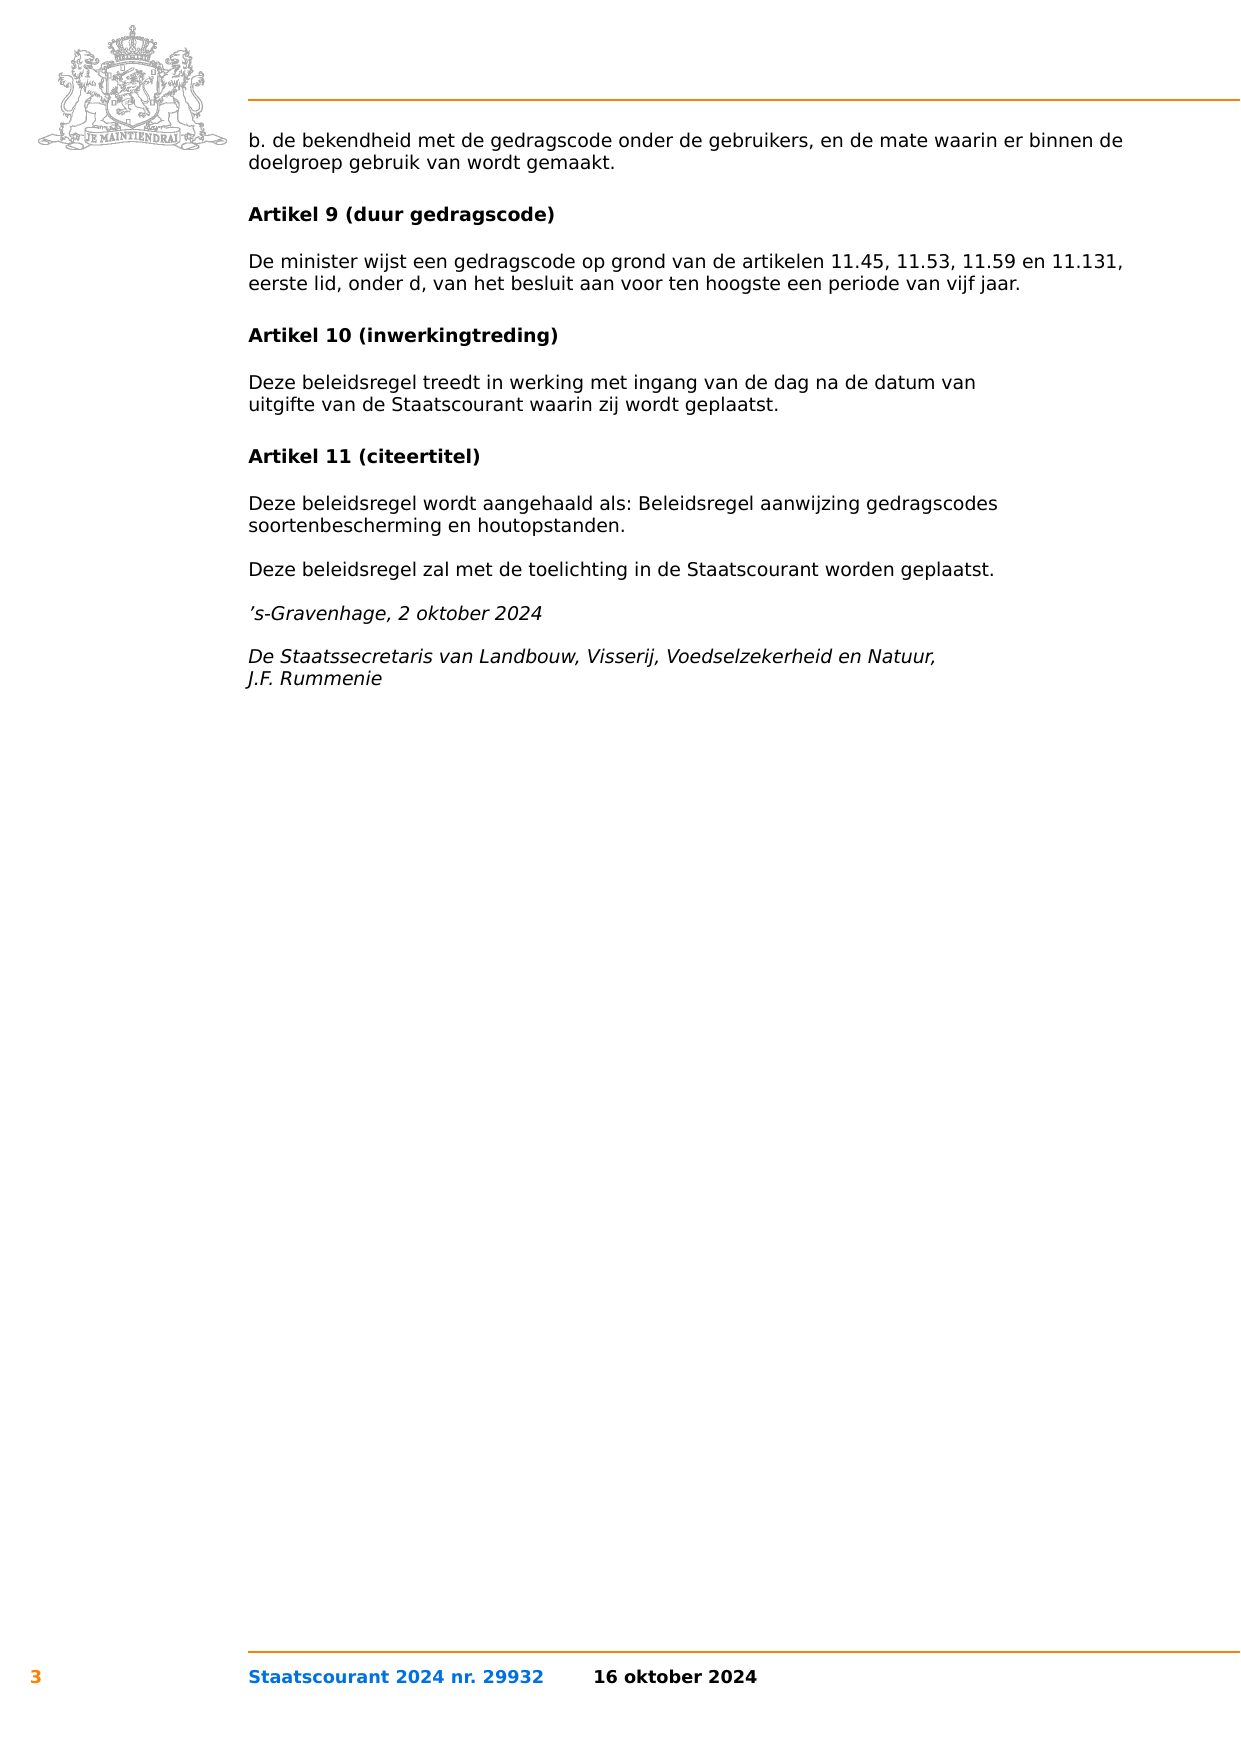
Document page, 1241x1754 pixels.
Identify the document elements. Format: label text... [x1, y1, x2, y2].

subtitle Artikel 9 (duur gedragscode) [248, 204, 1163, 226]
text ’s-Gravenhage, 2 oktober 2024 [248, 602, 1163, 624]
text Deze beleidsregel treedt in werking met ingang van de dag na de datum van [248, 372, 1163, 394]
text Deze beleidsregel wordt aangehaald als: Beleidsregel aanwijzing gedragscodes soortenbescherming en houtopstanden. [248, 493, 1163, 537]
picture [38, 25, 227, 150]
text De minister wijst een gedragscode op grond van de artikelen 11.45, 11.53, 11.59 en 11.131, eerste lid, onder d, van het besluit aan voor ten hoogste een periode van vijf jaar. [248, 251, 1163, 295]
subtitle Artikel 10 (inwerkingtreding) [248, 325, 1163, 347]
subtitle Artikel 11 (citeertitel) [248, 446, 1163, 468]
text b. de bekendheid met de gedragscode onder de gebruikers, en de mate waarin er binnen de doelgroep gebruik van wordt gemaakt. [248, 130, 1163, 174]
text De Staatssecretaris van Landbouw, Visserij, Voedselzekerheid en Natuur, J.F. Rummenie [248, 646, 1163, 690]
text Deze beleidsregel zal met de toelichting in de Staatscourant worden geplaatst. [248, 558, 1163, 581]
text uitgifte van de Staatscourant waarin zij wordt geplaatst. [248, 394, 1163, 416]
